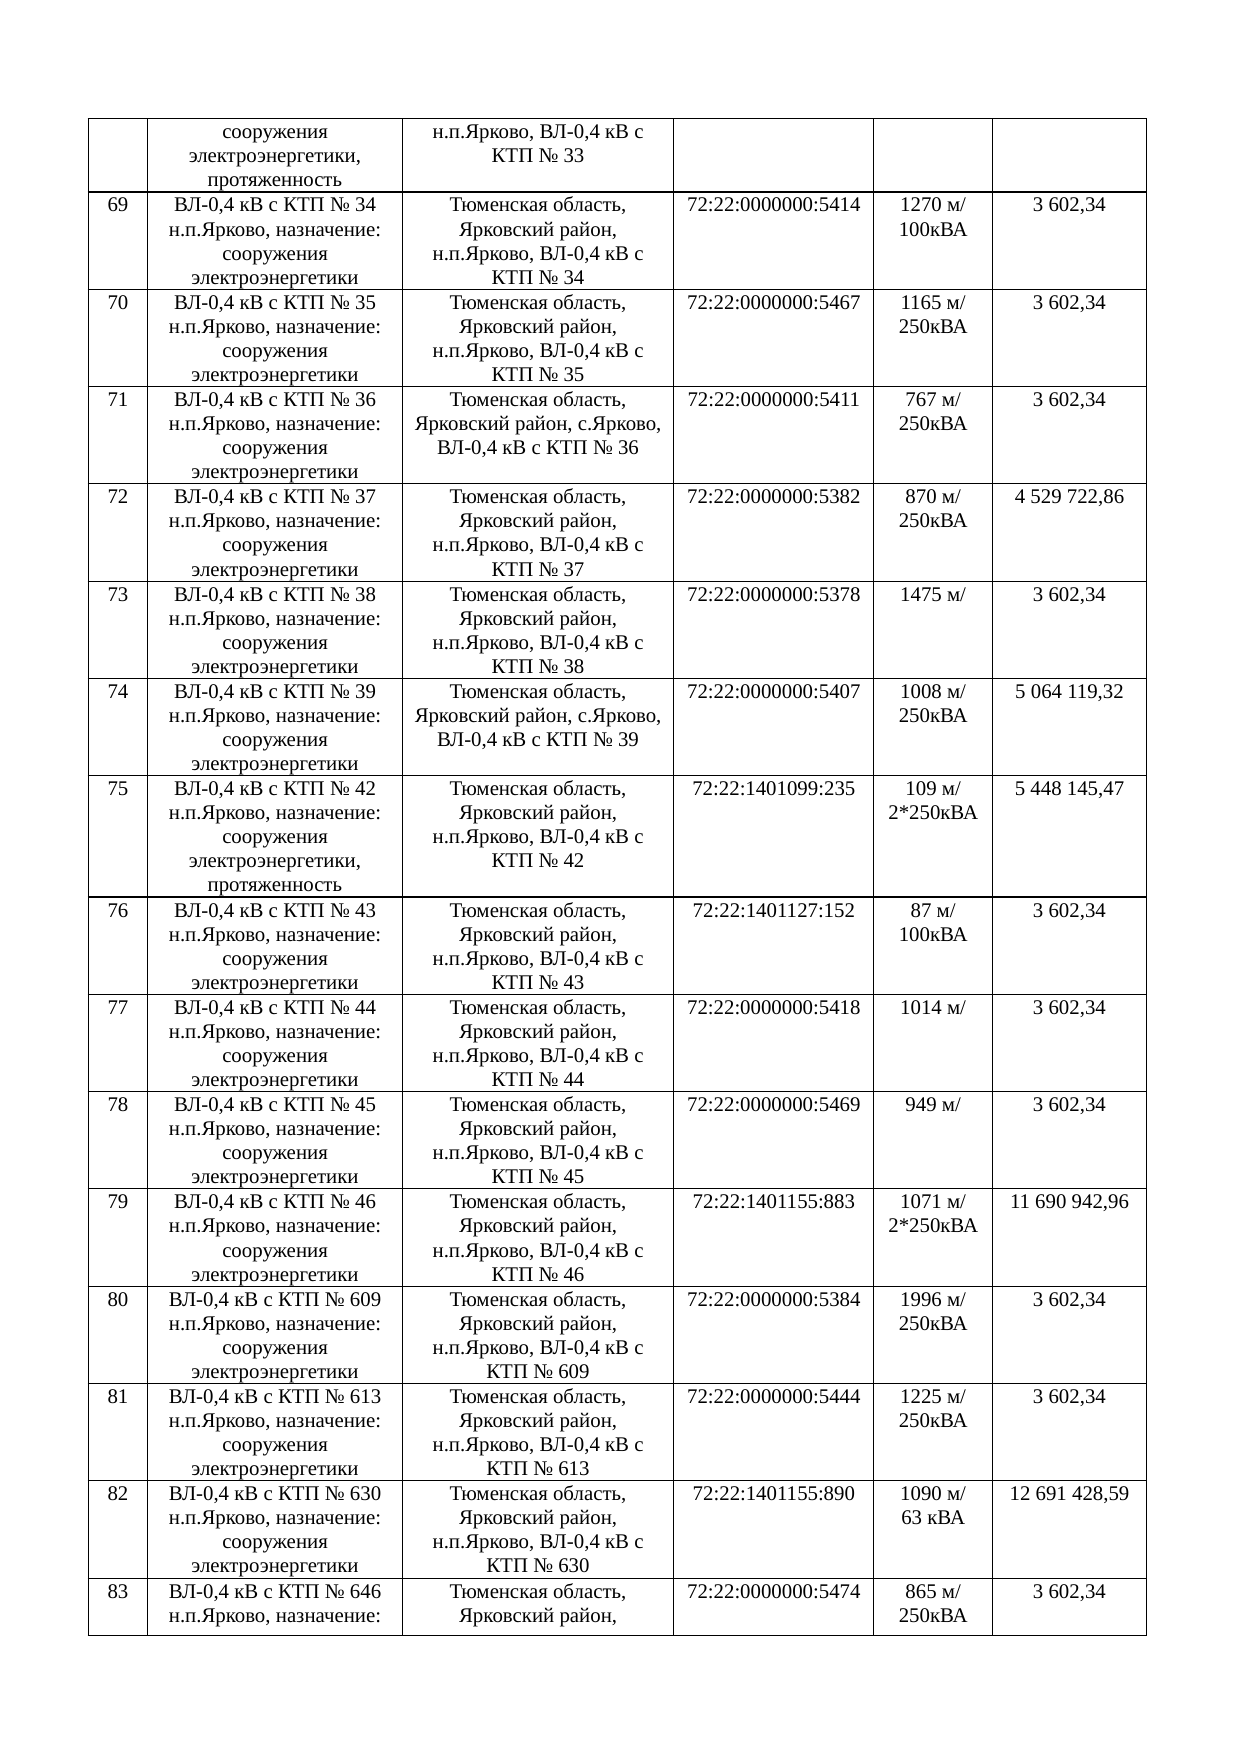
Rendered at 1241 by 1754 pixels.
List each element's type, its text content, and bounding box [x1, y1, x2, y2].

table_cell Тюменская область, Ярковский район, с.Ярково, ВЛ-0,4 кВ с КТП № 39 [403, 679, 673, 775]
table_cell Тюменская область, Ярковский район, [403, 1579, 673, 1635]
table_cell ВЛ-0,4 кВ с КТП № 39 н.п.Ярково, назначение: сооружения электроэнергетики [148, 679, 402, 775]
table_cell ВЛ-0,4 кВ с КТП № 34 н.п.Ярково, назначение: сооружения электроэнергетики [148, 193, 402, 289]
table_cell 3 602,34 [993, 1092, 1146, 1188]
table_cell 72:22:0000000:5378 [674, 582, 873, 678]
table_cell 3 602,34 [993, 193, 1146, 289]
table_cell Тюменская область, Ярковский район, н.п.Ярково, ВЛ-0,4 кВ с КТП № 42 [403, 776, 673, 896]
table_cell 72:22:1401127:152 [674, 898, 873, 994]
table_cell 11 690 942,96 [993, 1189, 1146, 1286]
table_cell 81 [89, 1384, 147, 1480]
table_cell 72:22:1401155:890 [674, 1481, 873, 1577]
table_cell ВЛ-0,4 кВ с КТП № 35 н.п.Ярково, назначение: сооружения электроэнергетики [148, 290, 402, 386]
table_cell 70 [89, 290, 147, 386]
table_cell 1165 м/ 250кВА [874, 290, 992, 386]
table_cell 72:22:0000000:5414 [674, 193, 873, 289]
table_cell 3 602,34 [993, 290, 1146, 386]
table_cell ВЛ-0,4 кВ с КТП № 38 н.п.Ярково, назначение: сооружения электроэнергетики [148, 582, 402, 678]
table_cell 72:22:0000000:5407 [674, 679, 873, 775]
table_cell 5 064 119,32 [993, 679, 1146, 775]
table_cell 870 м/ 250кВА [874, 484, 992, 581]
table_cell 72:22:0000000:5474 [674, 1579, 873, 1635]
table_cell Тюменская область, Ярковский район, с.Ярково, ВЛ-0,4 кВ с КТП № 36 [403, 387, 673, 483]
table_cell 78 [89, 1092, 147, 1188]
table_cell 12 691 428,59 [993, 1481, 1146, 1577]
table_cell сооружения электроэнергетики, протяженность [148, 119, 402, 191]
table_cell Тюменская область, Ярковский район, н.п.Ярково, ВЛ-0,4 кВ с КТП № 44 [403, 995, 673, 1091]
table_cell 80 [89, 1287, 147, 1383]
table_cell ВЛ-0,4 кВ с КТП № 646 н.п.Ярково, назначение: [148, 1579, 402, 1635]
table_cell н.п.Ярково, ВЛ-0,4 кВ с КТП № 33 [403, 119, 673, 191]
table_cell Тюменская область, Ярковский район, н.п.Ярково, ВЛ-0,4 кВ с КТП № 34 [403, 193, 673, 289]
table_cell ВЛ-0,4 кВ с КТП № 37 н.п.Ярково, назначение: сооружения электроэнергетики [148, 484, 402, 581]
table_cell Тюменская область, Ярковский район, н.п.Ярково, ВЛ-0,4 кВ с КТП № 46 [403, 1189, 673, 1286]
table_cell 3 602,34 [993, 582, 1146, 678]
table_cell Тюменская область, Ярковский район, н.п.Ярково, ВЛ-0,4 кВ с КТП № 609 [403, 1287, 673, 1383]
table_cell 75 [89, 776, 147, 896]
table_cell 3 602,34 [993, 1287, 1146, 1383]
table_cell ВЛ-0,4 кВ с КТП № 42 н.п.Ярково, назначение: сооружения электроэнергетики, протяженность [148, 776, 402, 896]
table_cell 72:22:0000000:5444 [674, 1384, 873, 1480]
table_cell 767 м/ 250кВА [874, 387, 992, 483]
table_cell 74 [89, 679, 147, 775]
table_cell 71 [89, 387, 147, 483]
table_cell 79 [89, 1189, 147, 1286]
table_cell 82 [89, 1481, 147, 1577]
table_cell ВЛ-0,4 кВ с КТП № 613 н.п.Ярково, назначение: сооружения электроэнергетики [148, 1384, 402, 1480]
table_cell 72:22:0000000:5384 [674, 1287, 873, 1383]
table_cell 83 [89, 1579, 147, 1635]
table_cell ВЛ-0,4 кВ с КТП № 36 н.п.Ярково, назначение: сооружения электроэнергетики [148, 387, 402, 483]
table_cell 72:22:0000000:5411 [674, 387, 873, 483]
table_cell 109 м/ 2*250кВА [874, 776, 992, 896]
table_cell 3 602,34 [993, 1579, 1146, 1635]
table_cell 1270 м/ 100кВА [874, 193, 992, 289]
table_cell Тюменская область, Ярковский район, н.п.Ярково, ВЛ-0,4 кВ с КТП № 630 [403, 1481, 673, 1577]
table_cell 3 602,34 [993, 1384, 1146, 1480]
table_cell 1014 м/ [874, 995, 992, 1091]
table_cell 76 [89, 898, 147, 994]
table_cell 4 529 722,86 [993, 484, 1146, 581]
table_cell 1071 м/ 2*250кВА [874, 1189, 992, 1286]
table_cell 1008 м/ 250кВА [874, 679, 992, 775]
table_cell 1475 м/ [874, 582, 992, 678]
table_cell [993, 119, 1146, 191]
table_cell Тюменская область, Ярковский район, н.п.Ярково, ВЛ-0,4 кВ с КТП № 38 [403, 582, 673, 678]
table_cell Тюменская область, Ярковский район, н.п.Ярково, ВЛ-0,4 кВ с КТП № 43 [403, 898, 673, 994]
table_cell 72:22:0000000:5382 [674, 484, 873, 581]
table_cell 72:22:0000000:5467 [674, 290, 873, 386]
table_cell 77 [89, 995, 147, 1091]
table_cell Тюменская область, Ярковский район, н.п.Ярково, ВЛ-0,4 кВ с КТП № 45 [403, 1092, 673, 1188]
table_cell 3 602,34 [993, 995, 1146, 1091]
table_cell [674, 119, 873, 191]
table_cell 87 м/ 100кВА [874, 898, 992, 994]
table_cell ВЛ-0,4 кВ с КТП № 46 н.п.Ярково, назначение: сооружения электроэнергетики [148, 1189, 402, 1286]
table_cell 1996 м/ 250кВА [874, 1287, 992, 1383]
table_cell 72:22:1401155:883 [674, 1189, 873, 1286]
table_cell [874, 119, 992, 191]
table_cell Тюменская область, Ярковский район, н.п.Ярково, ВЛ-0,4 кВ с КТП № 613 [403, 1384, 673, 1480]
table_cell 73 [89, 582, 147, 678]
table_cell 72:22:0000000:5418 [674, 995, 873, 1091]
table_cell 72:22:1401099:235 [674, 776, 873, 896]
table_cell ВЛ-0,4 кВ с КТП № 44 н.п.Ярково, назначение: сооружения электроэнергетики [148, 995, 402, 1091]
table_cell [89, 119, 147, 191]
table_cell 865 м/ 250кВА [874, 1579, 992, 1635]
table_cell 3 602,34 [993, 898, 1146, 994]
table_cell 72 [89, 484, 147, 581]
table_cell 949 м/ [874, 1092, 992, 1188]
table_cell ВЛ-0,4 кВ с КТП № 45 н.п.Ярково, назначение: сооружения электроэнергетики [148, 1092, 402, 1188]
table_cell 5 448 145,47 [993, 776, 1146, 896]
table_cell ВЛ-0,4 кВ с КТП № 43 н.п.Ярково, назначение: сооружения электроэнергетики [148, 898, 402, 994]
table_cell 1225 м/ 250кВА [874, 1384, 992, 1480]
table_cell ВЛ-0,4 кВ с КТП № 630 н.п.Ярково, назначение: сооружения электроэнергетики [148, 1481, 402, 1577]
table_cell 1090 м/ 63 кВА [874, 1481, 992, 1577]
table_cell ВЛ-0,4 кВ с КТП № 609 н.п.Ярково, назначение: сооружения электроэнергетики [148, 1287, 402, 1383]
table_cell 3 602,34 [993, 387, 1146, 483]
table_cell 72:22:0000000:5469 [674, 1092, 873, 1188]
table_cell Тюменская область, Ярковский район, н.п.Ярково, ВЛ-0,4 кВ с КТП № 35 [403, 290, 673, 386]
table_cell 69 [89, 193, 147, 289]
table_cell Тюменская область, Ярковский район, н.п.Ярково, ВЛ-0,4 кВ с КТП № 37 [403, 484, 673, 581]
